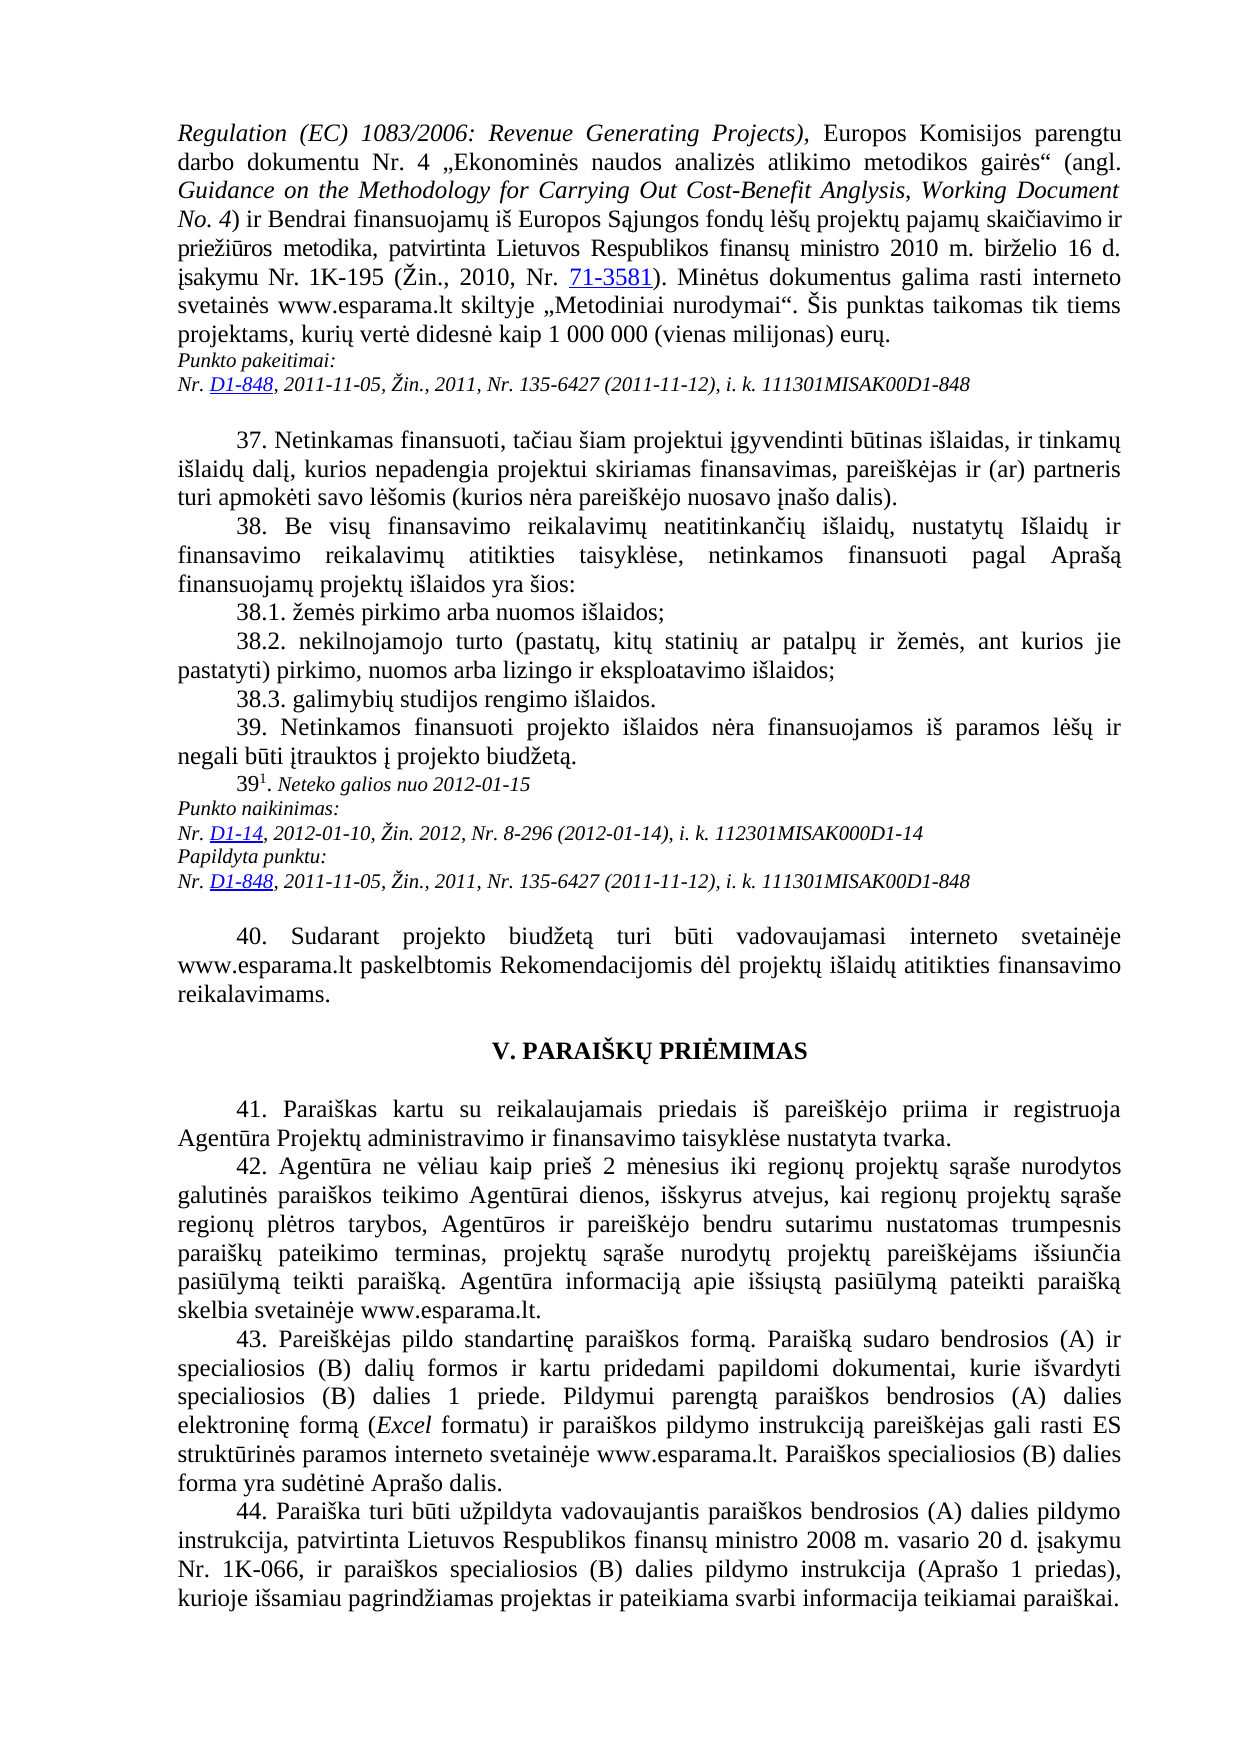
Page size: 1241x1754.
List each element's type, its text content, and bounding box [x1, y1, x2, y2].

text Papildyta punktu: [177, 844, 1122, 868]
text 43. Pareiškėjas pildo standartinę paraiškos formą. Paraišką sudaro bendrosios (A) ir specialiosios (B) dalių formos ir kartu pridedami papildomi dokumentai, kurie išvardyti specialiosios (B) dalies 1 priede. Pildymui parengtą paraiškos bendrosios (A) dalies elektroninę formą (Excel formatu) ir paraiškos pildymo instrukciją pareiškėjas gali rasti ES struktūrinės paramos interneto svetainėje www.esparama.lt. Paraiškos specialiosios (B) dalies forma yra sudėtinė Aprašo dalis. [177, 1324, 1122, 1496]
text V. PARAIŠKŲ PRIĖMIMAS [177, 1036, 1122, 1065]
text 39. Netinkamos finansuoti projekto išlaidos nėra finansuojamos iš paramos lėšų ir negali būti įtrauktos į projekto biudžetą. [177, 712, 1122, 770]
text 38.3. galimybių studijos rengimo išlaidos. [177, 684, 1122, 712]
text 41. Paraiškas kartu su reikalaujamais priedais iš pareiškėjo priima ir registruoja Agentūra Projektų administravimo ir finansavimo taisyklėse nustatyta tvarka. [177, 1094, 1122, 1151]
text 37. Netinkamas finansuoti, tačiau šiam projektui įgyvendinti būtinas išlaidas, ir tinkamų išlaidų dalį, kurios nepadengia projektui skiriamas finansavimas, pareiškėjas ir (ar) partneris turi apmokėti savo lėšomis (kurios nėra pareiškėjo nuosavo įnašo dalis). [177, 425, 1122, 511]
text Punkto naikinimas: [177, 796, 1122, 820]
text 42. Agentūra ne vėliau kaip prieš 2 mėnesius iki regionų projektų sąraše nurodytos galutinės paraiškos teikimo Agentūrai dienos, išskyrus atvejus, kai regionų projektų sąraše regionų plėtros tarybos, Agentūros ir pareiškėjo bendru sutarimu nustatomas trumpesnis paraiškų pateikimo terminas, projektų sąraše nurodytų projektų pareiškėjams išsiunčia pasiūlymą teikti paraišką. Agentūra informaciją apie išsiųstą pasiūlymą pateikti paraišką skelbia svetainėje www.esparama.lt. [177, 1151, 1122, 1324]
text 38.1. žemės pirkimo arba nuomos išlaidos; [177, 597, 1122, 626]
text 38. Be visų finansavimo reikalavimų neatitinkančių išlaidų, nustatytų Išlaidų ir finansavimo reikalavimų atitikties taisyklėse, netinkamos finansuoti pagal Aprašą finansuojamų projektų išlaidos yra šios: [177, 511, 1122, 597]
text Punkto pakeitimai: [177, 348, 1122, 372]
text Regulation (EC) 1083/2006: Revenue Generating Projects), Europos Komisijos parengtu darbo dokumentu Nr. 4 „Ekonominės naudos analizės atlikimo metodikos gairės“ (angl. Guidance on the Methodology for Carrying Out Cost-Benefit Anglysis, Working Document No. 4) ir Bendrai finansuojamų iš Europos Sąjungos fondų lėšų projektų pajamų skaičiavimo ir priežiūros metodika, patvirtinta Lietuvos Respublikos finansų ministro 2010 m. birželio 16 d. įsakymu Nr. 1K-195 (Žin., 2010, Nr. 71-3581). Minėtus dokumentus galima rasti interneto svetainės www.esparama.lt skiltyje „Metodiniai nurodymai“. Šis punktas taikomas tik tiems projektams, kurių vertė didesnė kaip 1 000 000 (vienas milijonas) eurų. [177, 118, 1122, 348]
text Nr. D1-14, 2012-01-10, Žin. 2012, Nr. 8-296 (2012-01-14), i. k. 112301MISAK000D1-14 [177, 820, 1122, 844]
text 391. Neteko galios nuo 2012-01-15 [177, 770, 1122, 796]
text Nr. D1-848, 2011-11-05, Žin., 2011, Nr. 135-6427 (2011-11-12), i. k. 111301MISAK00D1-848 [177, 868, 1122, 893]
text 44. Paraiška turi būti užpildyta vadovaujantis paraiškos bendrosios (A) dalies pildymo instrukcija, patvirtinta Lietuvos Respublikos finansų ministro 2008 m. vasario 20 d. įsakymu Nr. 1K-066, ir paraiškos specialiosios (B) dalies pildymo instrukcija (Aprašo 1 priedas), kurioje išsamiau pagrindžiamas projektas ir pateikiama svarbi informacija teikiamai paraiškai. [177, 1496, 1122, 1611]
text Nr. D1-848, 2011-11-05, Žin., 2011, Nr. 135-6427 (2011-11-12), i. k. 111301MISAK00D1-848 [177, 372, 1122, 396]
text 40. Sudarant projekto biudžetą turi būti vadovaujamasi interneto svetainėje www.esparama.lt paskelbtomis Rekomendacijomis dėl projektų išlaidų atitikties finansavimo reikalavimams. [177, 921, 1122, 1008]
text 38.2. nekilnojamojo turto (pastatų, kitų statinių ar patalpų ir žemės, ant kurios jie pastatyti) pirkimo, nuomos arba lizingo ir eksploatavimo išlaidos; [177, 626, 1122, 684]
